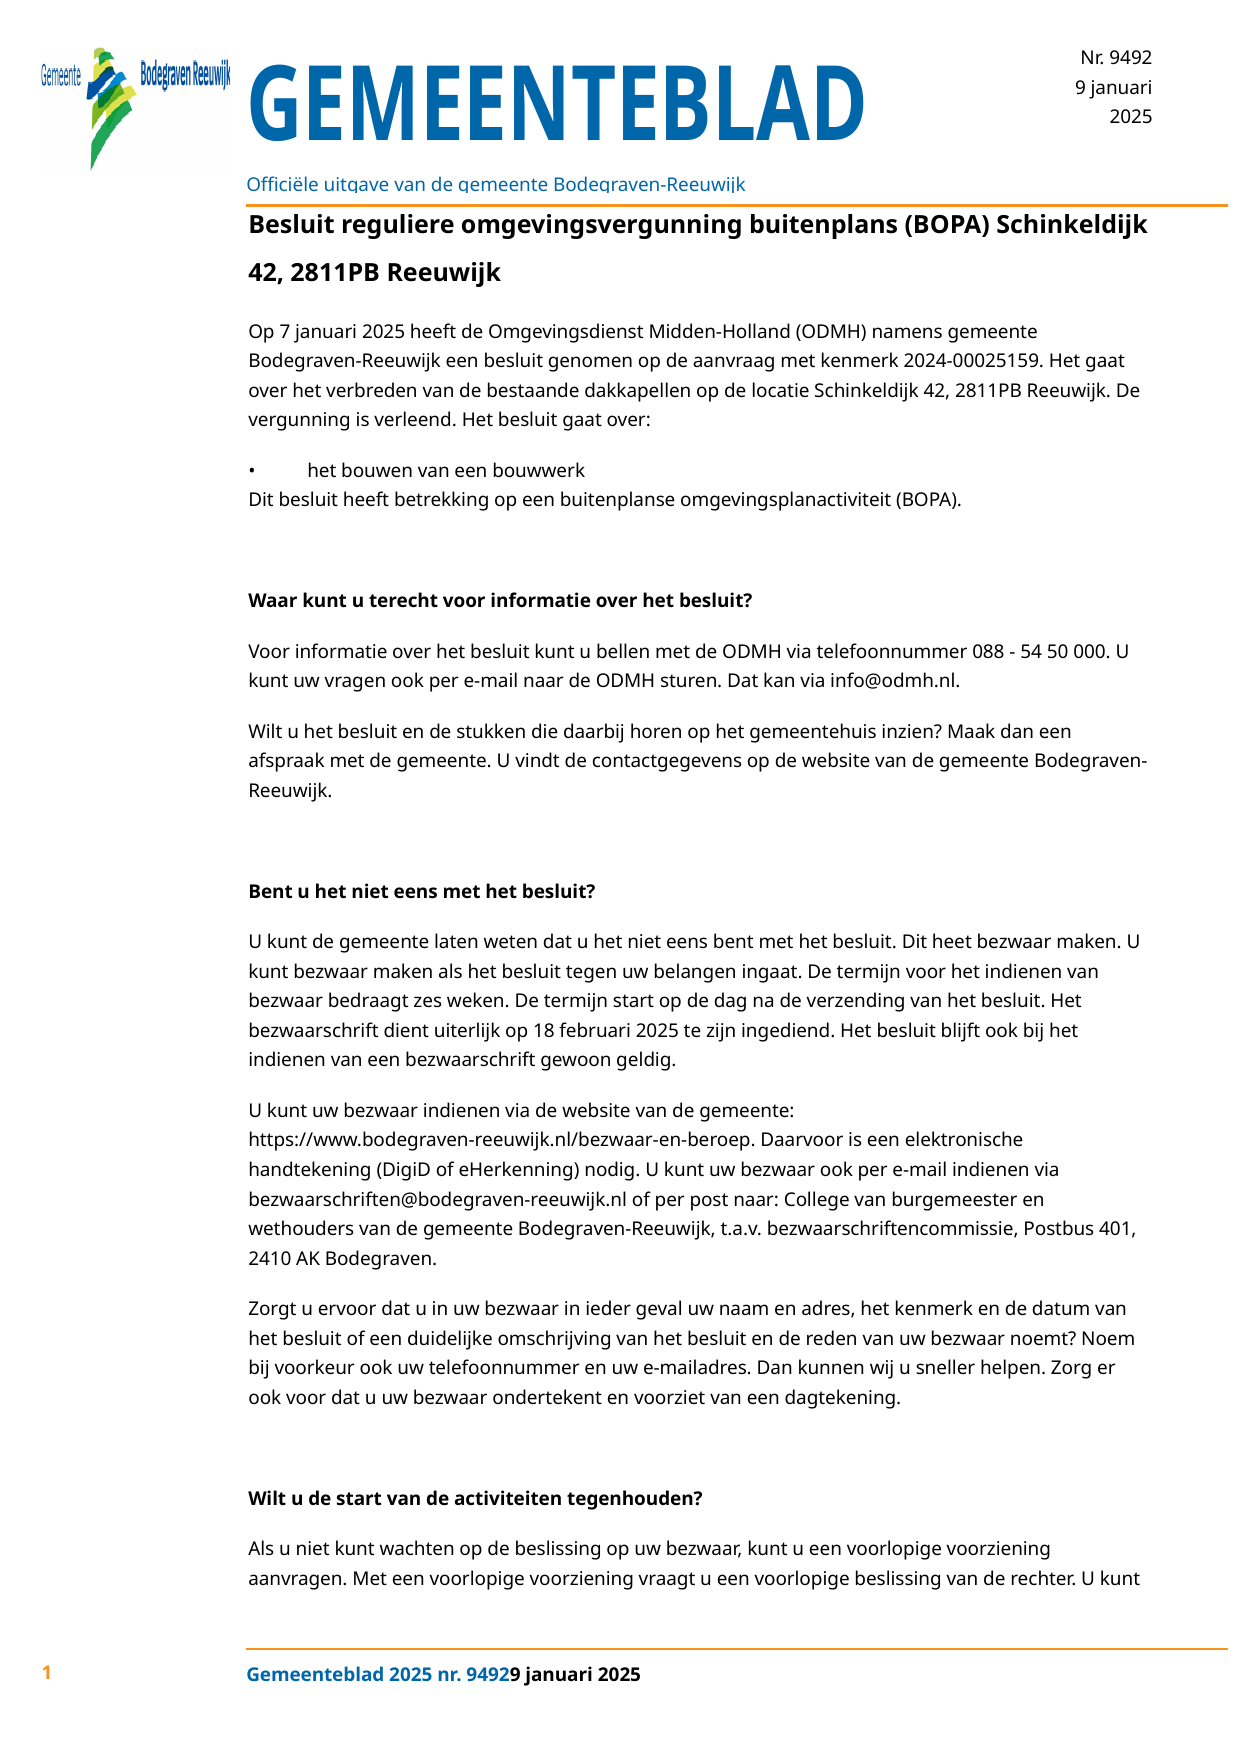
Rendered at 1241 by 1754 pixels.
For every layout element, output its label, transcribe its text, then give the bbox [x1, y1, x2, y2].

text U kunt uw bezwaar indienen via de website van de gemeente: https://www.bodegraven-reeuwijk.nl/bezwaar-en-beroep. Daarvoor is een elektronische handtekening (DigiD of eHerkenning) nodig. U kunt uw bezwaar ook per e-mail indienen via bezwaarschriften@bodegraven-reeuwijk.nl of per post naar: College van burgemeester en wethouders van de gemeente Bodegraven-Reeuwijk, t.a.v. bezwaarschriftencommissie, Postbus 401, 2410 AK Bodegraven. [248, 1097, 1152, 1271]
text U kunt de gemeente laten weten dat u het niet eens bent met het besluit. Dit heet bezwaar maken. U kunt bezwaar maken als het besluit tegen uw belangen ingaat. De termijn voor het indienen van bezwaar bedraagt zes weken. De termijn start op de dag na de verzending van het besluit. Het bezwaarschrift dient uiterlijk op 18 februari 2025 te zijn ingediend. Het besluit blijft ook bij het indienen van een bezwaarschrift gewoon geldig. [248, 928, 1152, 1072]
text Bent u het niet eens met het besluit? [248, 878, 1152, 904]
text Voor informatie over het besluit kunt u bellen met de ODMH via telefoonnummer 088 - 54 50 000. U kunt uw vragen ook per e-mail naar de ODMH sturen. Dat kan via info@odmh.nl. [248, 638, 1152, 693]
text Wilt u het besluit en de stukken die daarbij horen op het gemeentehuis inzien? Maak dan een afspraak met de gemeente. U vindt de contactgegevens op de website van de gemeente Bodegraven-Reeuwijk. [248, 718, 1152, 803]
text Dit besluit heeft betrekking op een buitenplanse omgevingsplanactiviteit (BOPA). [248, 487, 1152, 512]
text Waar kunt u terecht voor informatie over het besluit? [248, 587, 1152, 613]
text Als u niet kunt wachten op de beslissing op uw bezwaar, kunt u een voorlopige voorziening aanvragen. Met een voorlopige voorziening vraagt u een voorlopige beslissing van de rechter. U kunt [248, 1535, 1152, 1591]
list het bouwen van een bouwwerk [248, 457, 1152, 483]
text Besluit reguliere omgevingsvergunning buitenplans (BOPA) Schinkeldijk 42, 2811PB Reeuwijk [248, 207, 1152, 288]
text Wilt u de start van de activiteiten tegenhouden? [248, 1485, 1152, 1511]
text Zorgt u ervoor dat u in uw bezwaar in ieder geval uw naam en adres, het kenmerk en de datum van het besluit of een duidelijke omschrijving van het besluit en de reden van uw bezwaar noemt? Noem bij voorkeur ook uw telefoonnummer en uw e-mailadres. Dan kunnen wij u sneller helpen. Zorg er ook voor dat u uw bezwaar ondertekent en voorziet van een dagtekening. [248, 1295, 1152, 1410]
picture [41, 47, 231, 172]
text Op 7 januari 2025 heeft de Omgevingsdienst Midden-Holland (ODMH) namens gemeente Bodegraven-Reeuwijk een besluit genomen op de aanvraag met kenmerk 2024-00025159. Het gaat over het verbreden van de bestaande dakkapellen op de locatie Schinkeldijk 42, 2811PB Reeuwijk. De vergunning is verleend. Het besluit gaat over: [248, 318, 1152, 432]
